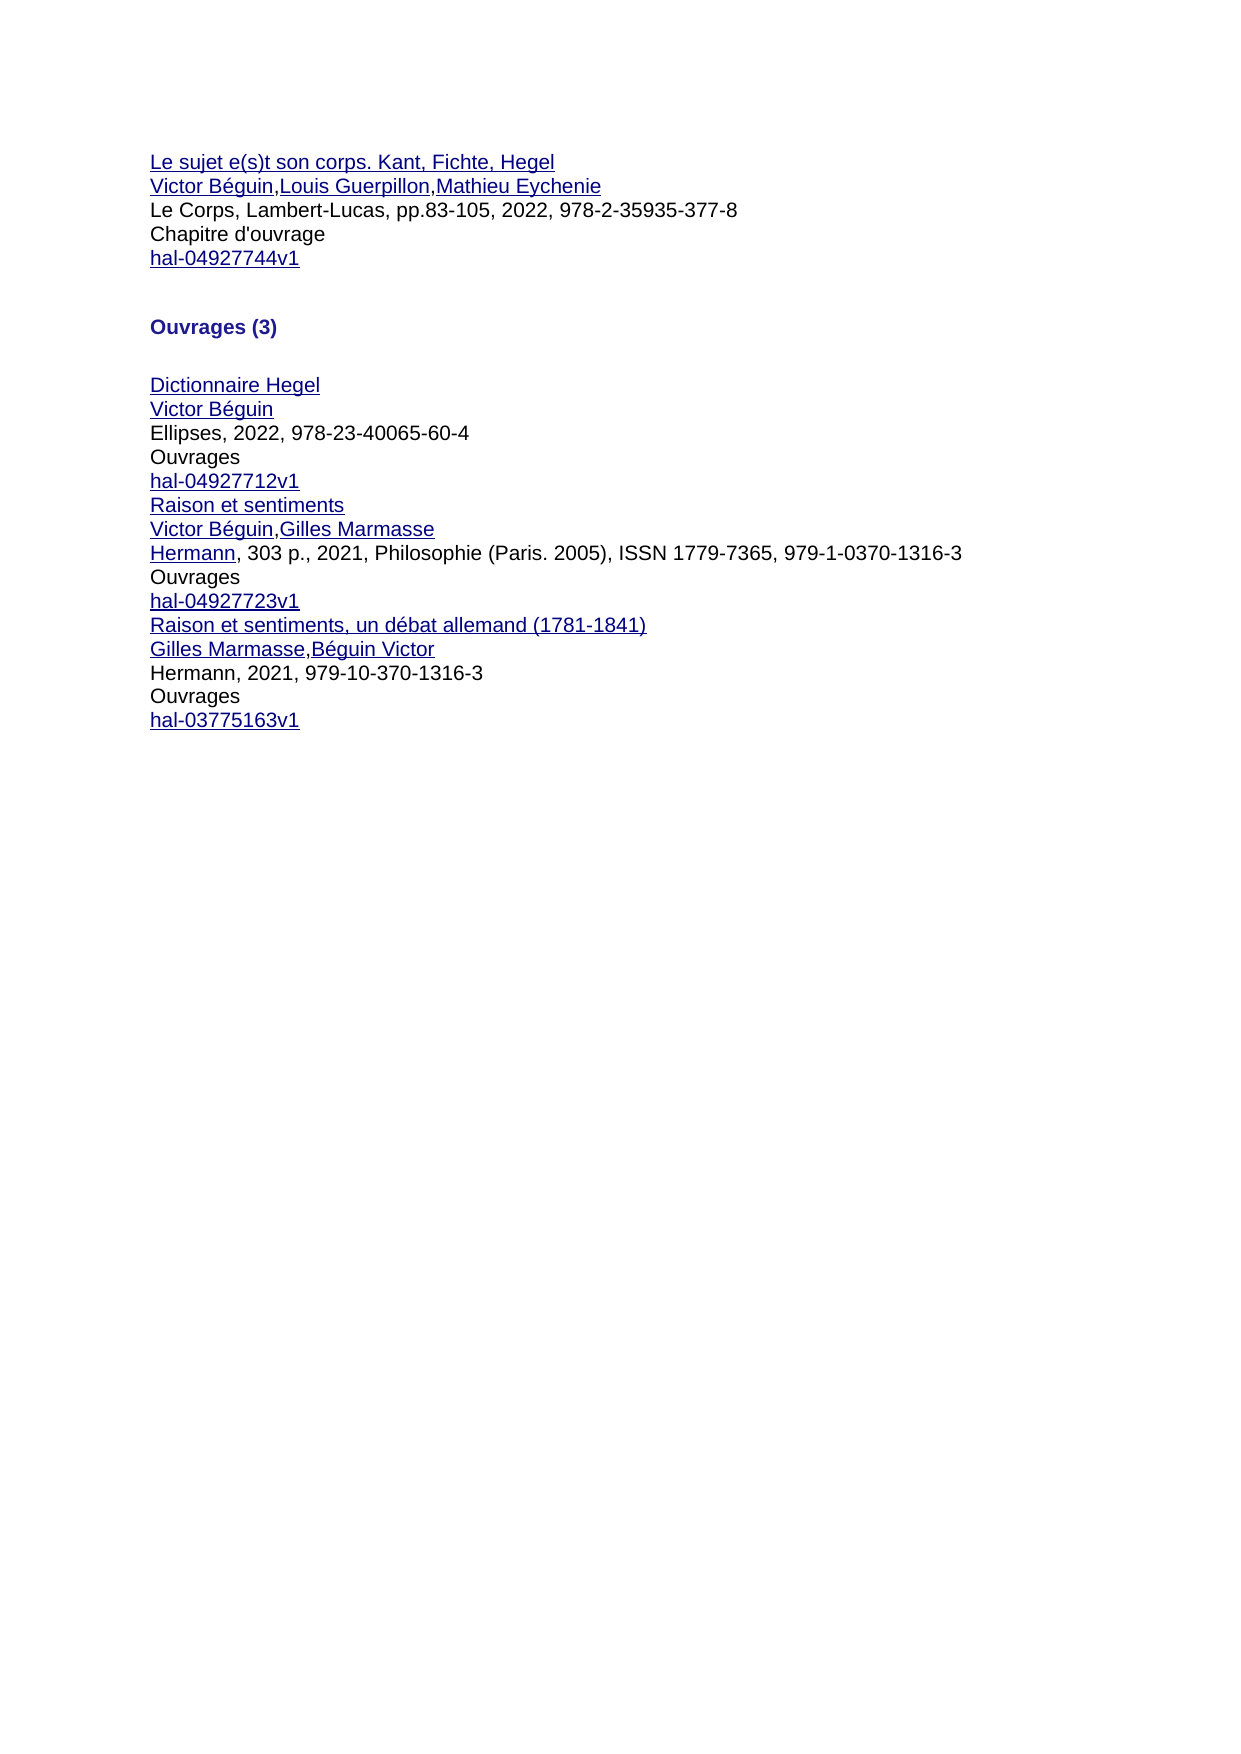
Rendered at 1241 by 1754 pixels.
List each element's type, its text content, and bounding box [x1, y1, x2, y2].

table_cell Raison et sentiments, un débat allemand (1781-1841) Gilles Marmasse,Béguin Victor Hermann, 2021, 979-10-370-1316-3 Ouvrages hal-03775163v1 [150, 613, 1090, 732]
table_cell Raison et sentiments Victor Béguin,Gilles Marmasse Hermann, 303 p., 2021, Philosophie (Paris. 2005), ISSN 1779-7365, 979-1-0370-1316-3 Ouvrages hal-04927723v1 [150, 493, 1090, 612]
subtitle Ouvrages (3) [150, 314, 1090, 338]
table_header Dictionnaire Hegel Victor Béguin Ellipses, 2022, 978-23-40065-60-4 Ouvrages hal-04927712v1 [150, 373, 1090, 493]
table_cell Le sujet e(s)t son corps. Kant, Fichte, Hegel Victor Béguin,Louis Guerpillon,Mathieu Eychenie Le Corps, Lambert-Lucas, pp.83-105, 2022, 978-2-35935-377-8 Chapitre d'ouvrage hal-04927744v1 [150, 150, 1090, 270]
